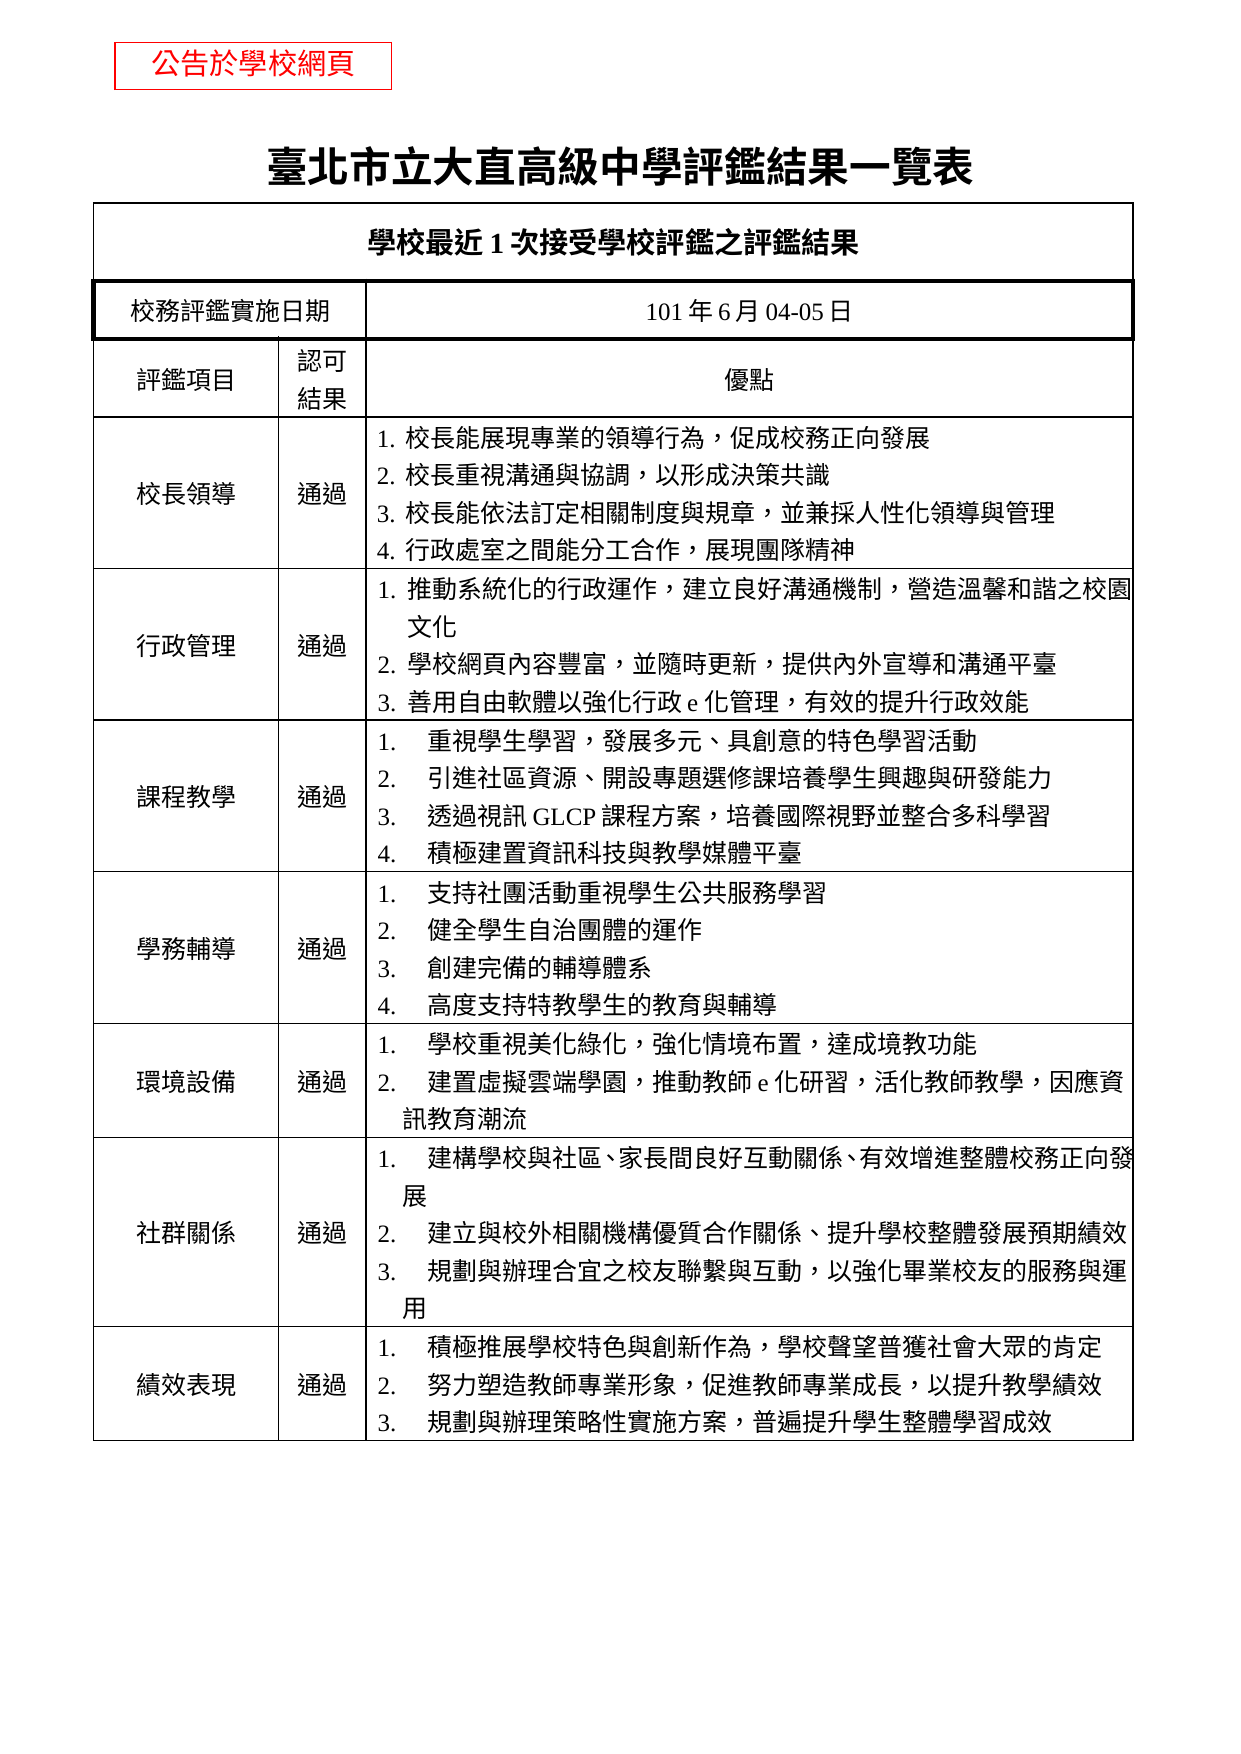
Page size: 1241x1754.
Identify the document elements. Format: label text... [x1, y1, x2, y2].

table_cell 校長領導 [94, 418, 278, 568]
table_cell 推動系統化的行政運作，建立良好溝通機制，營造溫馨和諧之校園文化 學校網頁內容豐富，並隨時更新，提供內外宣導和溝通平臺 善用自由軟體以強化行政e 化管理，有效的提升行政效能 [367, 569, 1132, 719]
table_cell 101年6月04-05日 [367, 283, 1131, 336]
table_cell 積極推展學校特色與創新作為，學校聲望普獲社會大眾的肯定 努力塑造教師專業形象，促進教師專業成長，以提升教學績效 規劃與辦理策略性實施方案，普遍提升學生整體學習成效 [367, 1327, 1132, 1439]
table_cell 認可 結果 [279, 341, 365, 416]
table_cell 通過 [279, 1138, 365, 1326]
table_cell 通過 [279, 1327, 365, 1439]
table_cell 校長能展現專業的領導行為，促成校務正向發展 校長重視溝通與協調，以形成決策共識 校長能依法訂定相關制度與規章，並兼採人性化領導與管理 行政處室之間能分工合作，展現團隊精神 [367, 418, 1132, 568]
table_header 學校最近1次接受學校評鑑之評鑑結果 [94, 204, 1132, 278]
table_cell 學校重視美化綠化，強化情境布置，達成境教功能 建置虛擬雲端學園，推動教師e 化研習，活化教師教學，因應資訊教育潮流 [367, 1024, 1132, 1136]
table_cell 校務評鑑實施日期 [96, 283, 365, 336]
table_cell 重視學生學習，發展多元、具創意的特色學習活動 引進社區資源、開設專題選修課培養學生興趣與研發能力 透過視訊GLCP 課程方案，培養國際視野並整合多科學習 積極建置資訊科技與教學媒體平臺 [367, 721, 1132, 871]
table_cell 績效表現 [94, 1327, 278, 1439]
table_cell 課程教學 [94, 721, 278, 871]
text 臺北市立大直高級中學評鑑結果一覽表 [106, 127, 1134, 202]
table_cell 通過 [279, 569, 365, 719]
table_cell 支持社團活動重視學生公共服務學習 健全學生自治團體的運作 創建完備的輔導體系 高度支持特教學生的教育與輔導 [367, 872, 1132, 1022]
table_cell 社群關係 [94, 1138, 278, 1326]
text 公告於學校網頁 [118, 51, 388, 80]
table_cell 通過 [279, 1024, 365, 1136]
table_cell 通過 [279, 418, 365, 568]
table_cell 通過 [279, 872, 365, 1022]
table_cell 通過 [279, 721, 365, 871]
table_cell 環境設備 [94, 1024, 278, 1136]
table_cell 優點 [367, 341, 1132, 416]
table_cell 評鑑項目 [94, 341, 278, 416]
table_cell 建構學校與社區、家長間良好互動關係、有效增進整體校務正向發展 建立與校外相關機構優質合作關係、提升學校整體發展預期績效 規劃與辦理合宜之校友聯繫與互動，以強化畢業校友的服務與運用 [367, 1138, 1132, 1326]
table_cell 行政管理 [94, 569, 278, 719]
table_cell 學務輔導 [94, 872, 278, 1022]
